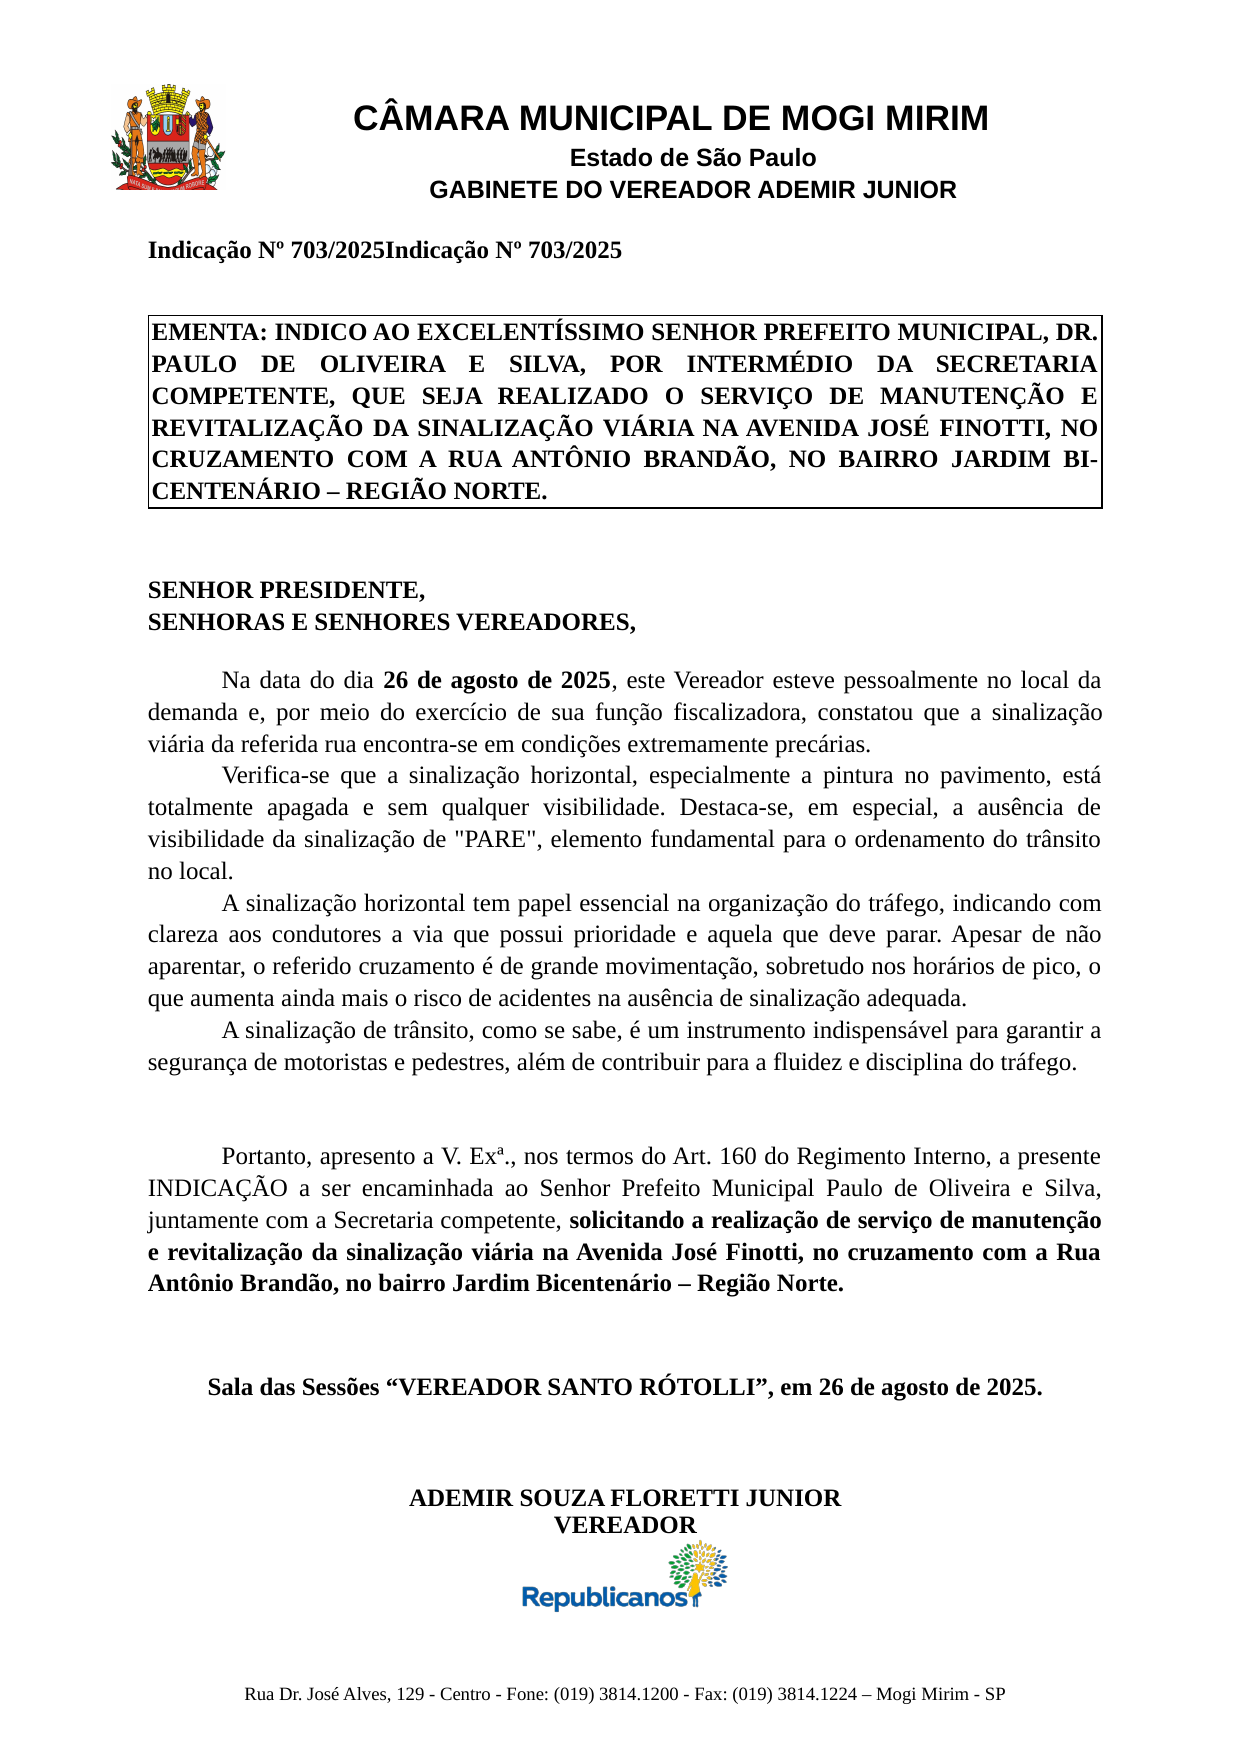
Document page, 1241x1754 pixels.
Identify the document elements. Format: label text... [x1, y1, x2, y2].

text ADEMIR SOUZA FLORETTI JUNIOR [148, 1484, 1103, 1512]
text SENHOR PRESIDENTE, [148, 576, 1103, 604]
picture [509, 1531, 741, 1617]
text SENHORAS E SENHORES VEREADORES, [148, 608, 1103, 636]
text Portanto, apresento a V. Exª., nos termos do Art. 160 do Regimento Interno, a presente INDICAÇÃO a ser encaminhada ao Senhor Prefeito Municipal Paulo de Oliveira e Silva, juntamente com a Secretaria competente, solicitando a realização de serviço de manutenção e revitalização da sinalização viária na Avenida José Finotti, no cruzamento com a Rua Antônio Brandão, no bairro Jardim Bicentenário – Região Norte. [148, 1142, 1103, 1297]
text Na data do dia 26 de agosto de 2025, este Vereador esteve pessoalmente no local da demanda e, por meio do exercício de sua função fiscalizadora, constatou que a sinalização viária da referida rua encontra-se em condições extremamente precárias. [148, 666, 1103, 758]
picture [110, 84, 226, 190]
text Sala das Sessões “VEREADOR SANTO RÓTOLLI”, em 26 de agosto de 2025. [148, 1373, 1103, 1401]
text A sinalização de trânsito, como se sabe, é um instrumento indispensável para garantir a segurança de motoristas e pedestres, além de contribuir para a fluidez e disciplina do tráfego. [148, 1016, 1103, 1075]
text EMENTA: INDICO AO EXCELENTÍSSIMO SENHOR PREFEITO MUNICIPAL, DR. PAULO DE OLIVEIRA E SILVA, POR INTERMÉDIO DA SECRETARIA COMPETENTE, QUE SEJA REALIZADO O SERVIÇO DE MANUTENÇÃO E REVITALIZAÇÃO DA SINALIZAÇÃO VIÁRIA NA AVENIDA JOSÉ FINOTTI, NO CRUZAMENTO COM A RUA ANTÔNIO BRANDÃO, NO BAIRRO JARDIM BI-CENTENÁRIO – REGIÃO NORTE. [149, 316, 1101, 507]
text Verifica-se que a sinalização horizontal, especialmente a pintura no pavimento, está totalmente apagada e sem qualquer visibilidade. Destaca-se, em especial, a ausência de visibilidade da sinalização de "PARE", elemento fundamental para o ordenamento do trânsito no local. [148, 762, 1103, 885]
text A sinalização horizontal tem papel essencial na organização do tráfego, indicando com clareza aos condutores a via que possui prioridade e aquela que deve parar. Apesar de não aparentar, o referido cruzamento é de grande movimentação, sobretudo nos horários de pico, o que aumenta ainda mais o risco de acidentes na ausência de sinalização adequada. [148, 889, 1103, 1012]
text VEREADOR [148, 1512, 1103, 1539]
text Indicação Nº 703/2025Indicação Nº 703/2025 [148, 236, 1103, 264]
